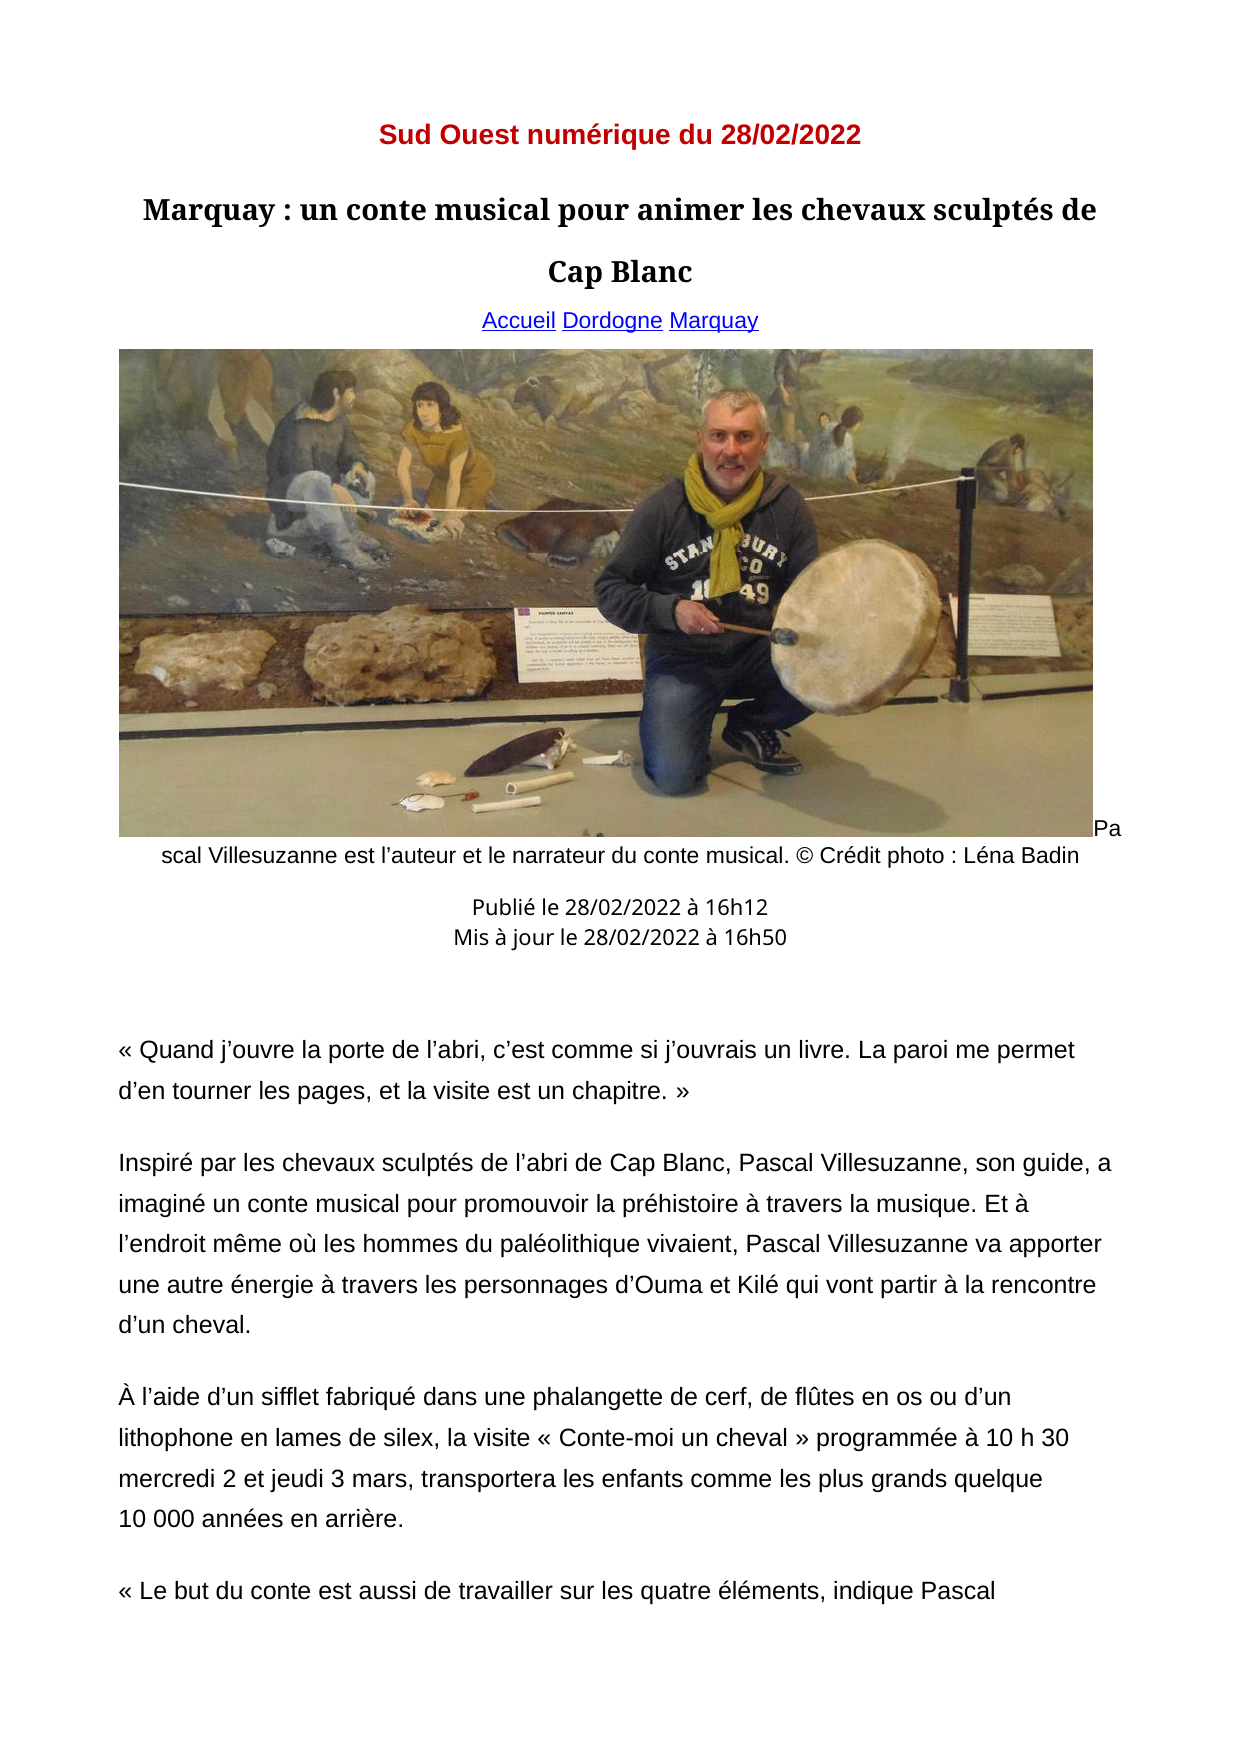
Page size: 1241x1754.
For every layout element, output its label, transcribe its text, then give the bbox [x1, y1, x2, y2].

text Sud Ouest numérique du 28/02/2022 [118, 118, 1122, 151]
text Accueil Dordogne Marquay [118, 307, 1122, 333]
text À l’aide d’un sifflet fabriqué dans une phalangette de cerf, de flûtes en os ou d’un lithophone en lames de silex, la visite « Conte-moi un cheval » programmée à 10 h 30 mercredi 2 et jeudi 3 mars, transportera les enfants comme les plus grands quelque 10 000 années en arrière. [118, 1371, 1122, 1533]
text Pascal Villesuzanne est l’auteur et le narrateur du conte musical. © Crédit photo : Léna Badin [118, 350, 1122, 868]
text Publié le 28/02/2022 à 16h12 Mis à jour le 28/02/2022 à 16h50 [118, 868, 1122, 952]
text « Le but du conte est aussi de travailler sur les quatre éléments, indique Pascal [118, 1564, 1122, 1605]
text « Quand j’ouvre la porte de l’abri, c’est comme si j’ouvrais un livre. La paroi me permet d’en tourner les pages, et la visite est un chapitre. » [118, 1024, 1122, 1105]
text Inspiré par les chevaux sculptés de l’abri de Cap Blanc, Pascal Villesuzanne, son guide, a imaginé un conte musical pour promouvoir la préhistoire à travers la musique. Et à l’endroit même où les hommes du paléolithique vivaient, Pascal Villesuzanne va apporter une autre énergie à travers les personnages d’Ouma et Kilé qui vont partir à la rencontre d’un cheval. [118, 1136, 1122, 1339]
text Marquay : un conte musical pour animer les chevaux sculptés de Cap Blanc [118, 166, 1122, 291]
